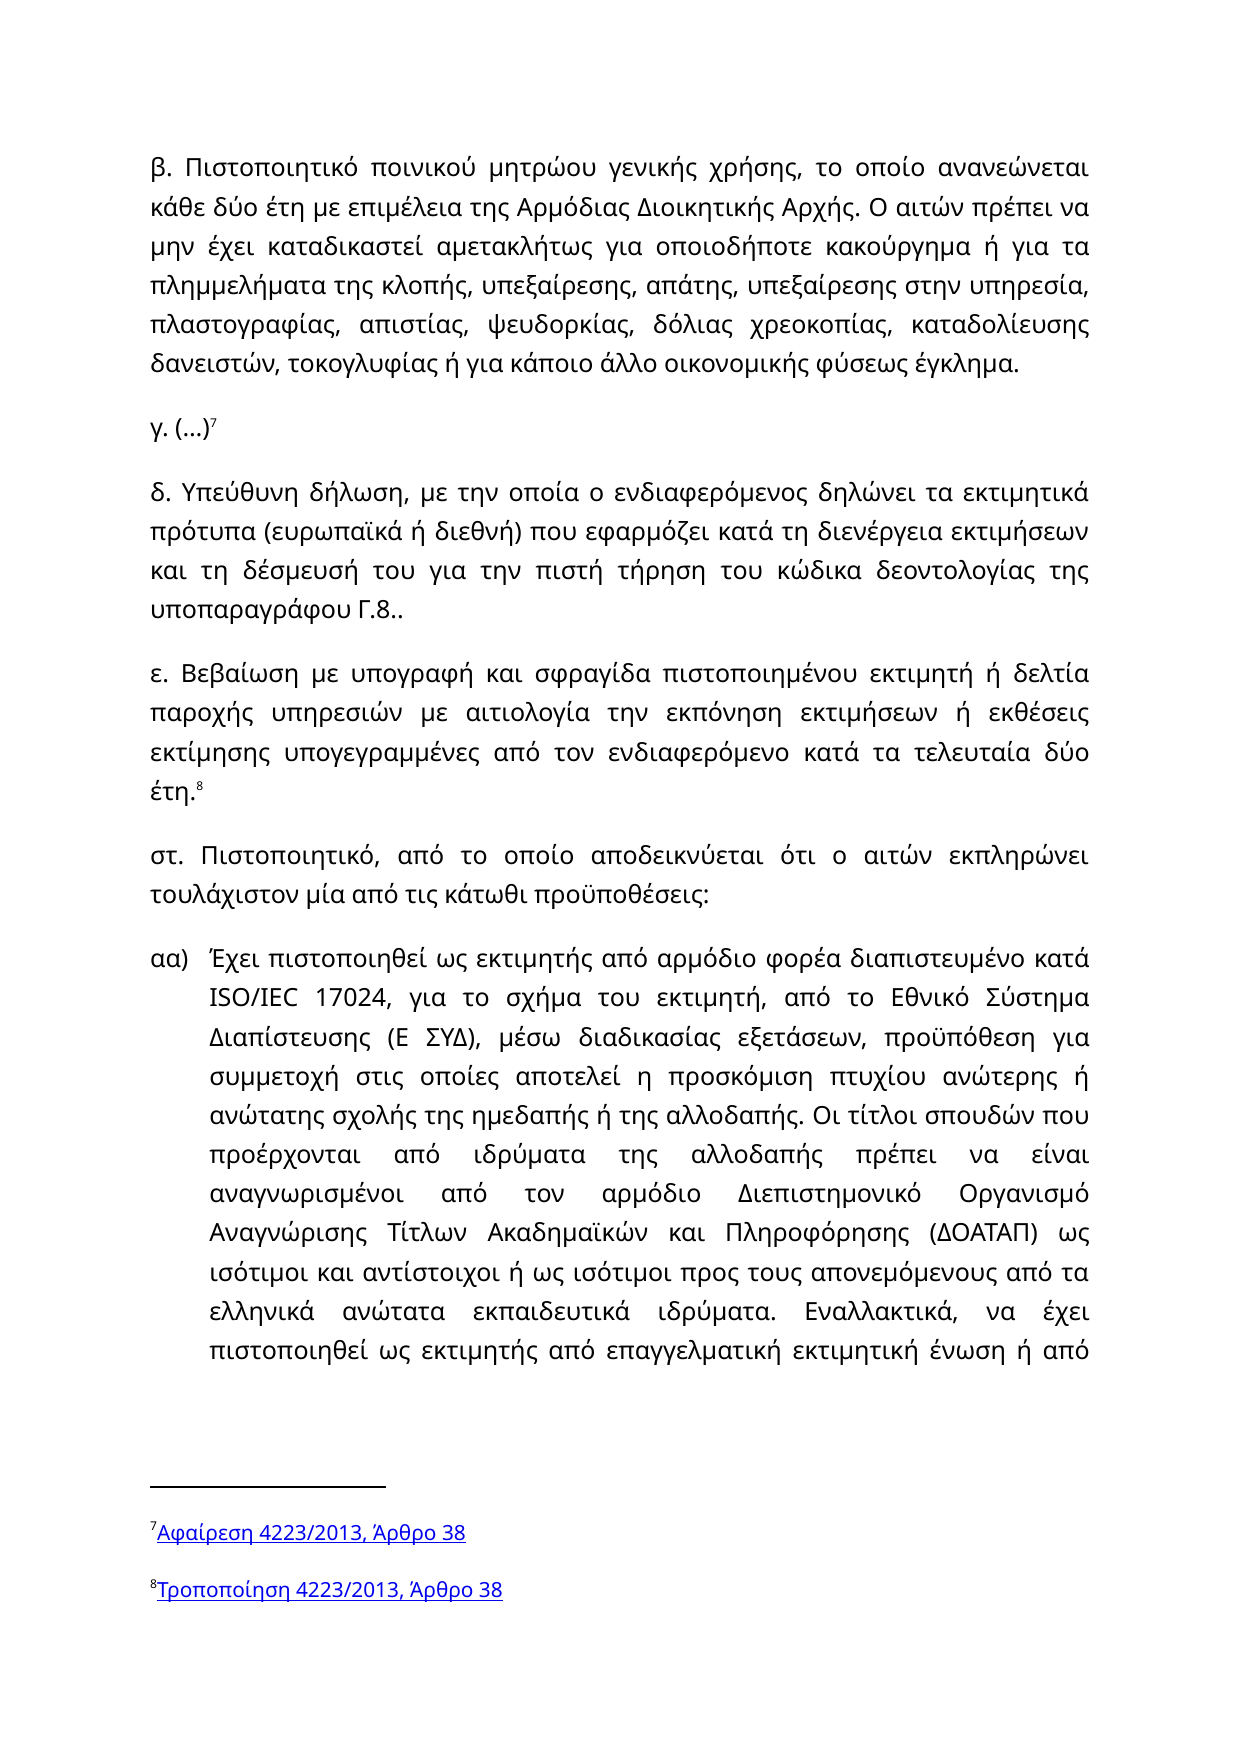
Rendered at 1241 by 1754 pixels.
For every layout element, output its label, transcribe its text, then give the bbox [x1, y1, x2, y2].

text γ. (…) [150, 410, 1090, 444]
text δ. Υπεύθυνη δήλωση, με την οποία ο ενδιαφερόμενος δηλώνει τα εκτιμητικά πρότυπα (ευρωπαϊκά ή διεθνή) που εφαρμόζει κατά τη διενέργεια εκτιμήσεων και τη δέσμευσή του για την πιστή τήρηση του κώδικα δεοντολογίας της υποπαραγράφου Γ.8.. [150, 474, 1090, 626]
text στ. Πιστοποιητικό, από το οποίο αποδεικνύεται ότι ο αιτών εκπληρώνει τουλάχιστον μία από τις κάτωθι προϋποθέσεις: [150, 837, 1090, 911]
text ε. Βεβαίωση με υπογραφή και σφραγίδα πιστοποιημένου εκτιμητή ή δελτία παροχής υπηρεσιών με αιτιολογία την εκπόνηση εκτιμήσεων ή εκθέσεις εκτίμησης υπογεγραμμένες από τον ενδιαφερόμενο κατά τα τελευταία δύο έτη. [150, 656, 1090, 807]
list αα) Έχει πιστοποιηθεί ως εκτιμητής από αρμόδιο φορέα διαπιστευμένο κατά ISO/IEC 17024, για το σχήμα του εκτιμητή, από το Εθνικό Σύστημα Διαπίστευσης (Ε ΣΥΔ), μέσω διαδικασίας εξετάσεων, προϋπόθεση για συμμετοχή στις οποίες αποτελεί η προσκόμιση πτυχίου ανώτερης ή ανώτατης σχολής της ημεδαπής ή της αλλοδαπής. Οι τίτλοι σπουδών που προέρχονται από ιδρύματα της αλλοδαπής πρέπει να είναι αναγνωρισμένοι από τον αρμόδιο Διεπιστημονικό Οργανισμό Αναγνώρισης Τίτλων Ακαδημαϊκών και Πληροφόρησης (ΔΟΑΤΑΠ) ως ισότιμοι και αντίστοιχοι ή ως ισότιμοι προς τους απονεμόμενους από τα ελληνικά ανώτατα εκπαιδευτικά ιδρύματα. Εναλλακτικά, να έχει πιστοποιηθεί ως εκτιμητής από επαγγελματική εκτιμητική ένωση ή από [150, 941, 1090, 1367]
text Αφαίρεση 4223/2013, Άρθρο 38 [150, 1518, 1090, 1546]
text β. Πιστοποιητικό ποινικού μητρώου γενικής χρήσης, το οποίο ανανεώνεται κάθε δύο έτη με επιμέλεια της Αρμόδιας Διοικητικής Αρχής. Ο αιτών πρέπει να μην έχει κα­ταδικαστεί αμετακλήτως για οποιοδήποτε κακούργημα ή για τα πλημμελήματα της κλοπής, υπεξαίρεσης, απάτης, υπεξαίρεσης στην υπηρεσία, πλαστογραφίας, απιστίας, ψευδορκίας, δόλιας χρεοκοπίας, καταδολίευσης δανειστών, τοκογλυφίας ή για κάποιο άλλο οικονομικής φύσεως έγκλημα. [150, 150, 1090, 380]
text Τροποποίηση 4223/2013, Άρθρο 38 [150, 1576, 1090, 1604]
